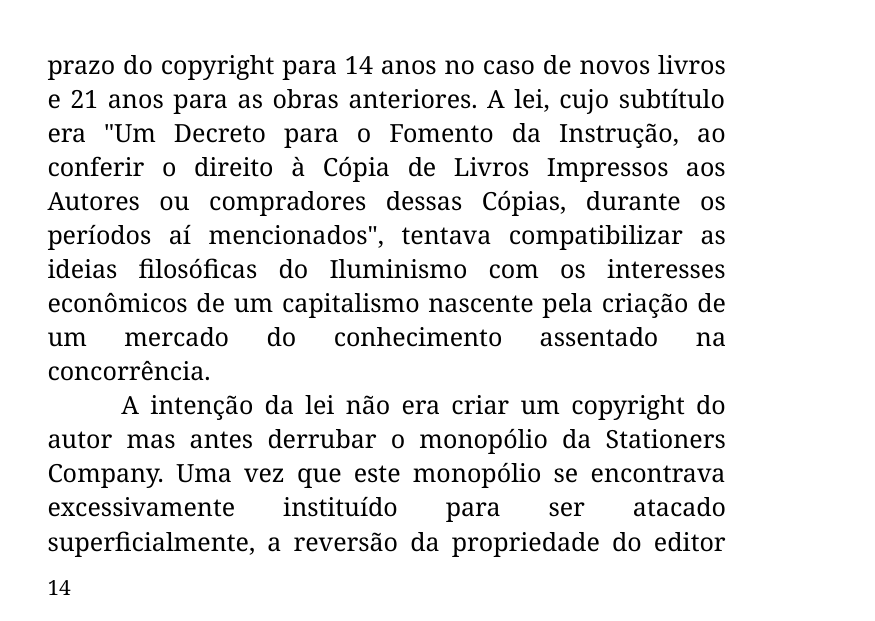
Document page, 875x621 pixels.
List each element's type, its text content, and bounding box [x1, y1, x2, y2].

text A intenção da lei não era criar um copyright do autor mas antes derrubar o monopólio da Stationers Company. Uma vez que este monopólio se encontrava excessivamente instituído para ser atacado superficialmente, a reversão da propriedade do editor [47, 388, 726, 558]
text prazo do copyright para 14 anos no caso de novos livros e 21 anos para as obras anteriores. A lei, cujo subtítulo era "Um Decreto para o Fomento da Instrução, ao conferir o direito à Cópia de Livros Impressos aos Autores ou compradores dessas Cópias, durante os períodos aí mencionados", tentava compatibilizar as ideias filosóficas do Iluminismo com os interesses econômicos de um capitalismo nascente pela criação de um mercado do conhecimento assentado na concorrência. [47, 47, 726, 388]
